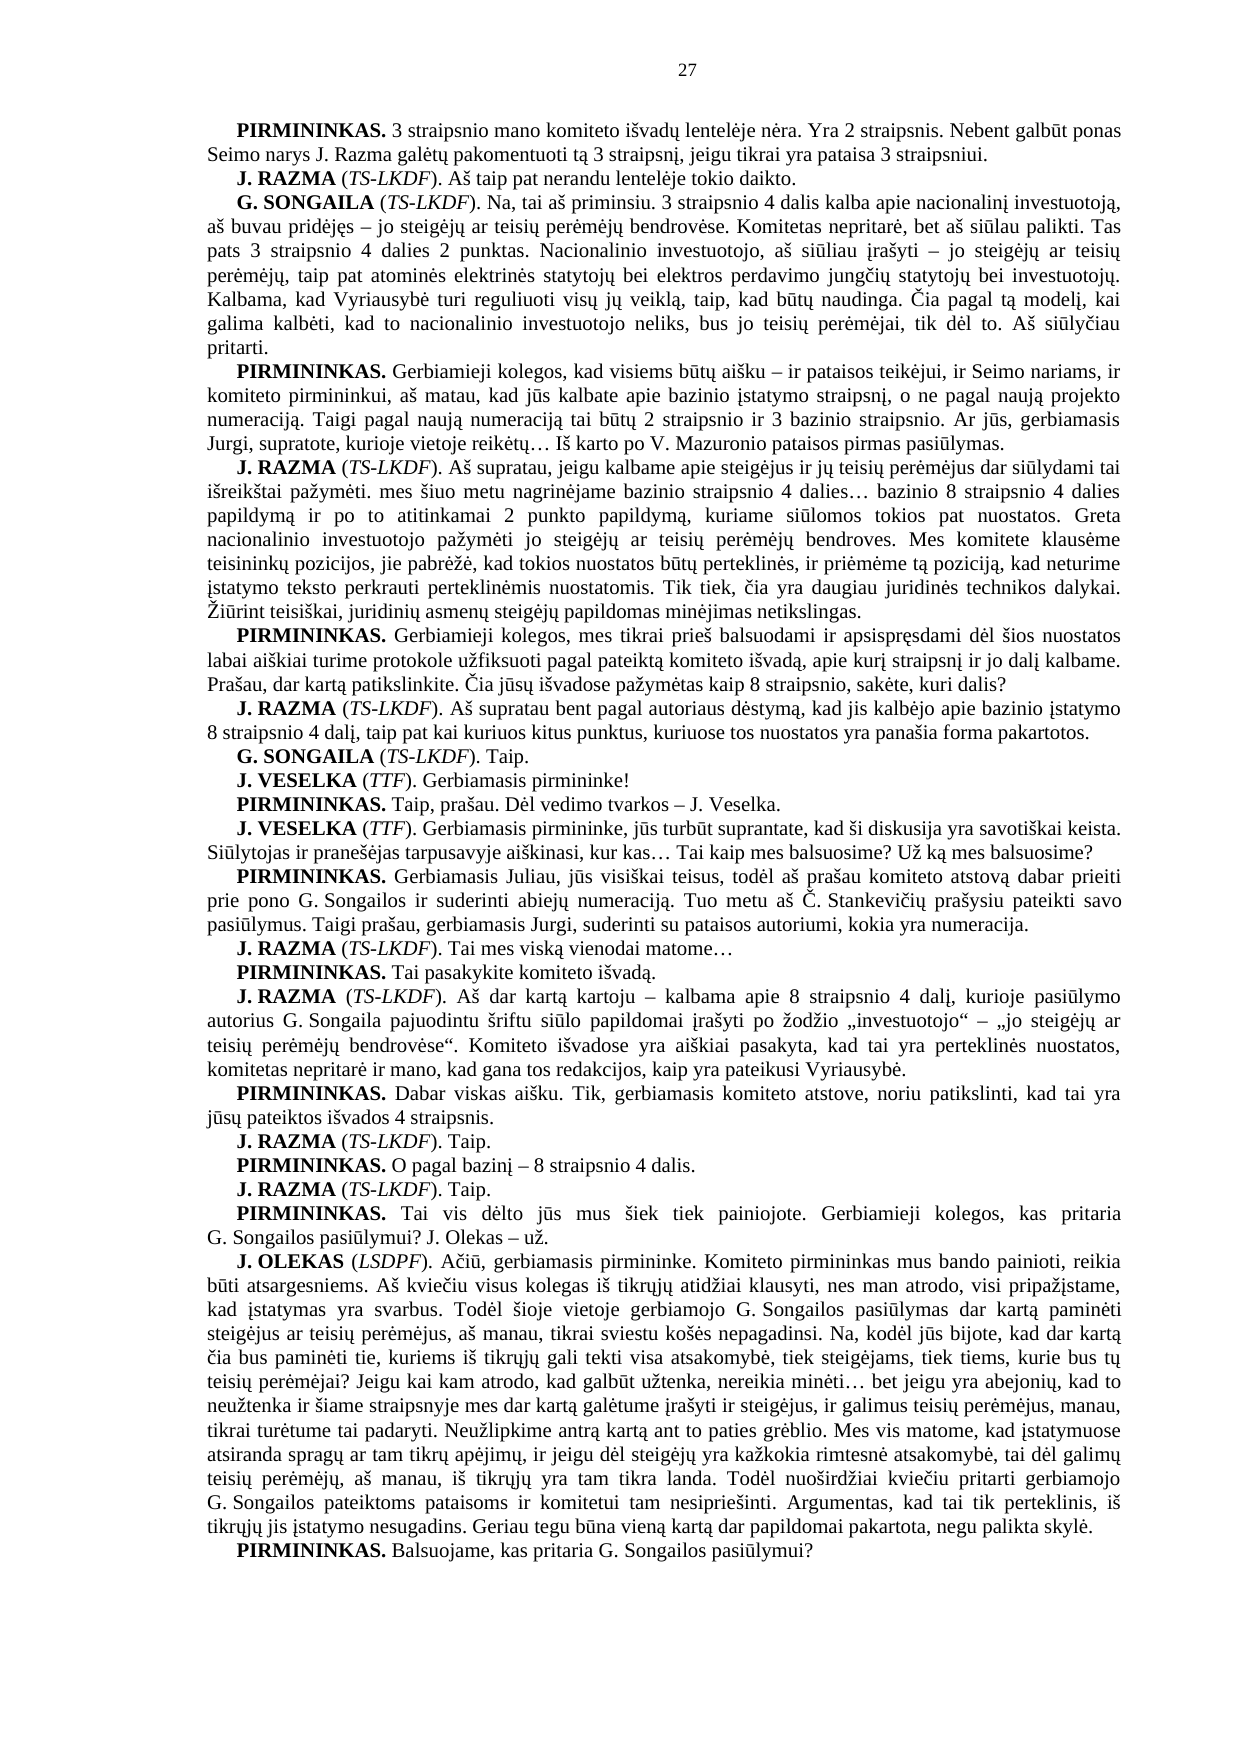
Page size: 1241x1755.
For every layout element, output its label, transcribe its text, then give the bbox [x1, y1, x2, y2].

text PIRMININKAS. 3 straipsnio mano komiteto išvadų lentelėje nėra. Yra 2 straipsnis. Nebent galbūt ponas Seimo narys J. Razma galėtų pakomentuoti tą 3 straipsnį, jeigu tikrai yra pataisa 3 straipsniui. [207, 118, 1122, 166]
text PIRMININKAS. Taip, prašau. Dėl vedimo tvarkos – J. Veselka. [207, 792, 1122, 816]
text G. SONGAILA (TS-LKDF). Na, tai aš priminsiu. 3 straipsnio 4 dalis kalba apie nacionalinį investuotoją, aš buvau pridėjęs – jo steigėjų ar teisių perėmėjų bendrovėse. Komitetas nepritarė, bet aš siūlau palikti. Tas pats 3 straipsnio 4 dalies 2 punktas. Nacionalinio investuotojo, aš siūliau įrašyti – jo steigėjų ar teisių perėmėjų, taip pat atominės elektrinės statytojų bei elektros perdavimo jungčių statytojų bei investuotojų. Kalbama, kad Vyriausybė turi reguliuoti visų jų veiklą, taip, kad būtų naudinga. Čia pagal tą modelį, kai galima kalbėti, kad to nacionalinio investuotojo neliks, bus jo teisių perėmėjai, tik dėl to. Aš siūlyčiau pritarti. [207, 190, 1122, 359]
text J. VESELKA (TTF). Gerbiamasis pirmininke! [207, 768, 1122, 792]
text PIRMININKAS. Dabar viskas aišku. Tik, gerbiamasis komiteto atstove, noriu patikslinti, kad tai yra jūsų pateiktos išvados 4 straipsnis. [207, 1081, 1122, 1129]
text PIRMININKAS. Gerbiamieji kolegos, kad visiems būtų aišku – ir pataisos teikėjui, ir Seimo nariams, ir komiteto pirmininkui, aš matau, kad jūs kalbate apie bazinio įstatymo straipsnį, o ne pagal naują projekto numeraciją. Taigi pagal naują numeraciją tai būtų 2 straipsnio ir 3 bazinio straipsnio. Ar jūs, gerbiamasis Jurgi, supratote, kurioje vietoje reikėtų… Iš karto po V. Mazuronio pataisos pirmas pasiūlymas. [207, 359, 1122, 455]
text J. RAZMA (TS-LKDF). Aš supratau, jeigu kalbame apie steigėjus ir jų teisių perėmėjus dar siūlydami tai išreikštai pažymėti. mes šiuo metu nagrinėjame bazinio straipsnio 4 dalies… bazinio 8 straipsnio 4 dalies papildymą ir po to atitinkamai 2 punkto papildymą, kuriame siūlomos tokios pat nuostatos. Greta nacionalinio investuotojo pažymėti jo steigėjų ar teisių perėmėjų bendroves. Mes komitete klausėme teisininkų pozicijos, jie pabrėžė, kad tokios nuostatos būtų perteklinės, ir priėmėme tą poziciją, kad neturime įstatymo teksto perkrauti perteklinėmis nuostatomis. Tik tiek, čia yra daugiau juridinės technikos dalykai. Žiūrint teisiškai, juridinių asmenų steigėjų papildomas minėjimas netikslingas. [207, 455, 1122, 623]
text J. RAZMA (TS-LKDF). Taip. [207, 1177, 1122, 1201]
text J. RAZMA (TS-LKDF). Tai mes viską vienodai matome… [207, 936, 1122, 960]
text J. OLEKAS (LSDPF). Ačiū, gerbiamasis pirmininke. Komiteto pirmininkas mus bando painioti, reikia būti atsargesniems. Aš kviečiu visus kolegas iš tikrųjų atidžiai klausyti, nes man atrodo, visi pripažįstame, kad įstatymas yra svarbus. Todėl šioje vietoje gerbiamojo G. Songailos pasiūlymas dar kartą paminėti steigėjus ar teisių perėmėjus, aš manau, tikrai sviestu košės nepagadinsi. Na, kodėl jūs bijote, kad dar kartą čia bus paminėti tie, kuriems iš tikrųjų gali tekti visa atsakomybė, tiek steigėjams, tiek tiems, kurie bus tų teisių perėmėjai? Jeigu kai kam atrodo, kad galbūt užtenka, nereikia minėti… bet jeigu yra abejonių, kad to neužtenka ir šiame straipsnyje mes dar kartą galėtume įrašyti ir steigėjus, ir galimus teisių perėmėjus, manau, tikrai turėtume tai padaryti. Neužlipkime antrą kartą ant to paties grėblio. Mes vis matome, kad įstatymuose atsiranda spragų ar tam tikrų apėjimų, ir jeigu dėl steigėjų yra kažkokia rimtesnė atsakomybė, tai dėl galimų teisių perėmėjų, aš manau, iš tikrųjų yra tam tikra landa. Todėl nuoširdžiai kviečiu pritarti gerbiamojo G. Songailos pateiktoms pataisoms ir komitetui tam nesipriešinti. Argumentas, kad tai tik perteklinis, iš tikrųjų jis įstatymo nesugadins. Geriau tegu būna vieną kartą dar papildomai pakartota, negu palikta skylė. [207, 1249, 1122, 1538]
text PIRMININKAS. O pagal bazinį – 8 straipsnio 4 dalis. [207, 1153, 1122, 1177]
text G. SONGAILA (TS-LKDF). Taip. [207, 744, 1122, 768]
text J. VESELKA (TTF). Gerbiamasis pirmininke, jūs turbūt suprantate, kad ši diskusija yra savotiškai keista. Siūlytojas ir pranešėjas tarpusavyje aiškinasi, kur kas… Tai kaip mes balsuosime? Už ką mes balsuosime? [207, 816, 1122, 864]
text PIRMININKAS. Tai pasakykite komiteto išvadą. [207, 960, 1122, 984]
text PIRMININKAS. Tai vis dėlto jūs mus šiek tiek painiojote. Gerbiamieji kolegos, kas pritaria G. Songailos pasiūlymui? J. Olekas – už. [207, 1201, 1122, 1249]
text PIRMININKAS. Gerbiamasis Juliau, jūs visiškai teisus, todėl aš prašau komiteto atstovą dabar prieiti prie pono G. Songailos ir suderinti abiejų numeraciją. Tuo metu aš Č. Stankevičių prašysiu pateikti savo pasiūlymus. Taigi prašau, gerbiamasis Jurgi, suderinti su pataisos autoriumi, kokia yra numeracija. [207, 864, 1122, 936]
text J. RAZMA (TS-LKDF). Aš dar kartą kartoju – kalbama apie 8 straipsnio 4 dalį, kurioje pasiūlymo autorius G. Songaila pajuodintu šriftu siūlo papildomai įrašyti po žodžio „investuotojo“ – „jo steigėjų ar teisių perėmėjų bendrovėse“. Komiteto išvadose yra aiškiai pasakyta, kad tai yra perteklinės nuostatos, komitetas nepritarė ir mano, kad gana tos redakcijos, kaip yra pateikusi Vyriausybė. [207, 984, 1122, 1081]
text PIRMININKAS. Balsuojame, kas pritaria G. Songailos pasiūlymui? [207, 1538, 1122, 1562]
text J. RAZMA (TS-LKDF). Taip. [207, 1129, 1122, 1153]
text J. RAZMA (TS-LKDF). Aš supratau bent pagal autoriaus dėstymą, kad jis kalbėjo apie bazinio įstatymo 8 straipsnio 4 dalį, taip pat kai kuriuos kitus punktus, kuriuose tos nuostatos yra panašia forma pakartotos. [207, 696, 1122, 744]
text PIRMININKAS. Gerbiamieji kolegos, mes tikrai prieš balsuodami ir apsispręsdami dėl šios nuostatos labai aiškiai turime protokole užfiksuoti pagal pateiktą komiteto išvadą, apie kurį straipsnį ir jo dalį kalbame. Prašau, dar kartą patikslinkite. Čia jūsų išvadose pažymėtas kaip 8 straipsnio, sakėte, kuri dalis? [207, 623, 1122, 696]
text J. RAZMA (TS-LKDF). Aš taip pat nerandu lentelėje tokio daikto. [207, 166, 1122, 190]
